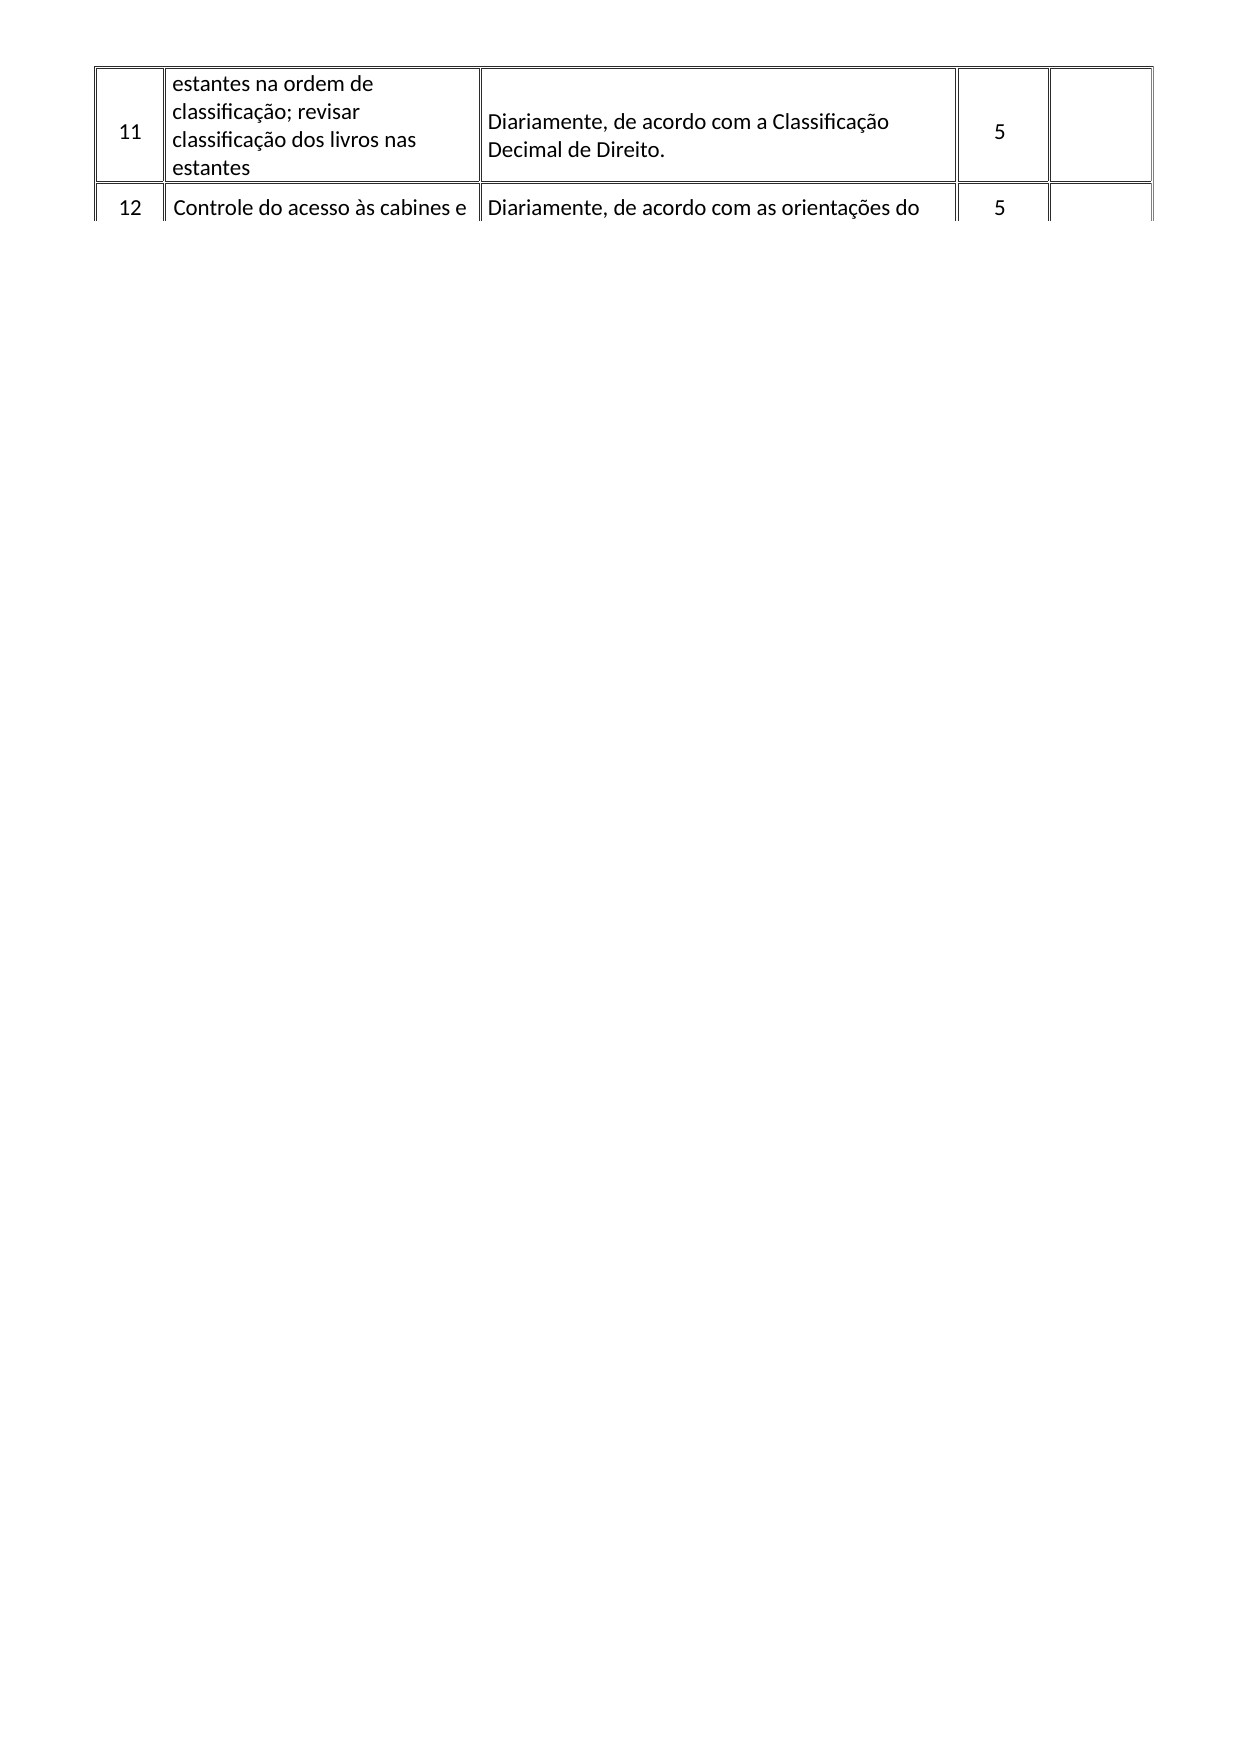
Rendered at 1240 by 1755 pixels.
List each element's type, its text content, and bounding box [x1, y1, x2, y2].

table_cell Controle do acesso às cabines e [166, 184, 479, 221]
table_cell Diariamente, de acordo com as orientações do [482, 184, 955, 221]
table_cell [1051, 184, 1151, 221]
table_cell 11 [97, 69, 163, 181]
table_cell Diariamente, de acordo com a Classificação Decimal de Direito. [482, 69, 955, 181]
table_cell 5 [959, 69, 1048, 181]
table_cell [1051, 69, 1151, 181]
table_cell estantes na ordem de classificação; revisar classificação dos livros nas estantes [166, 69, 479, 181]
table_cell 12 [97, 184, 163, 221]
table_cell 5 [959, 184, 1048, 221]
